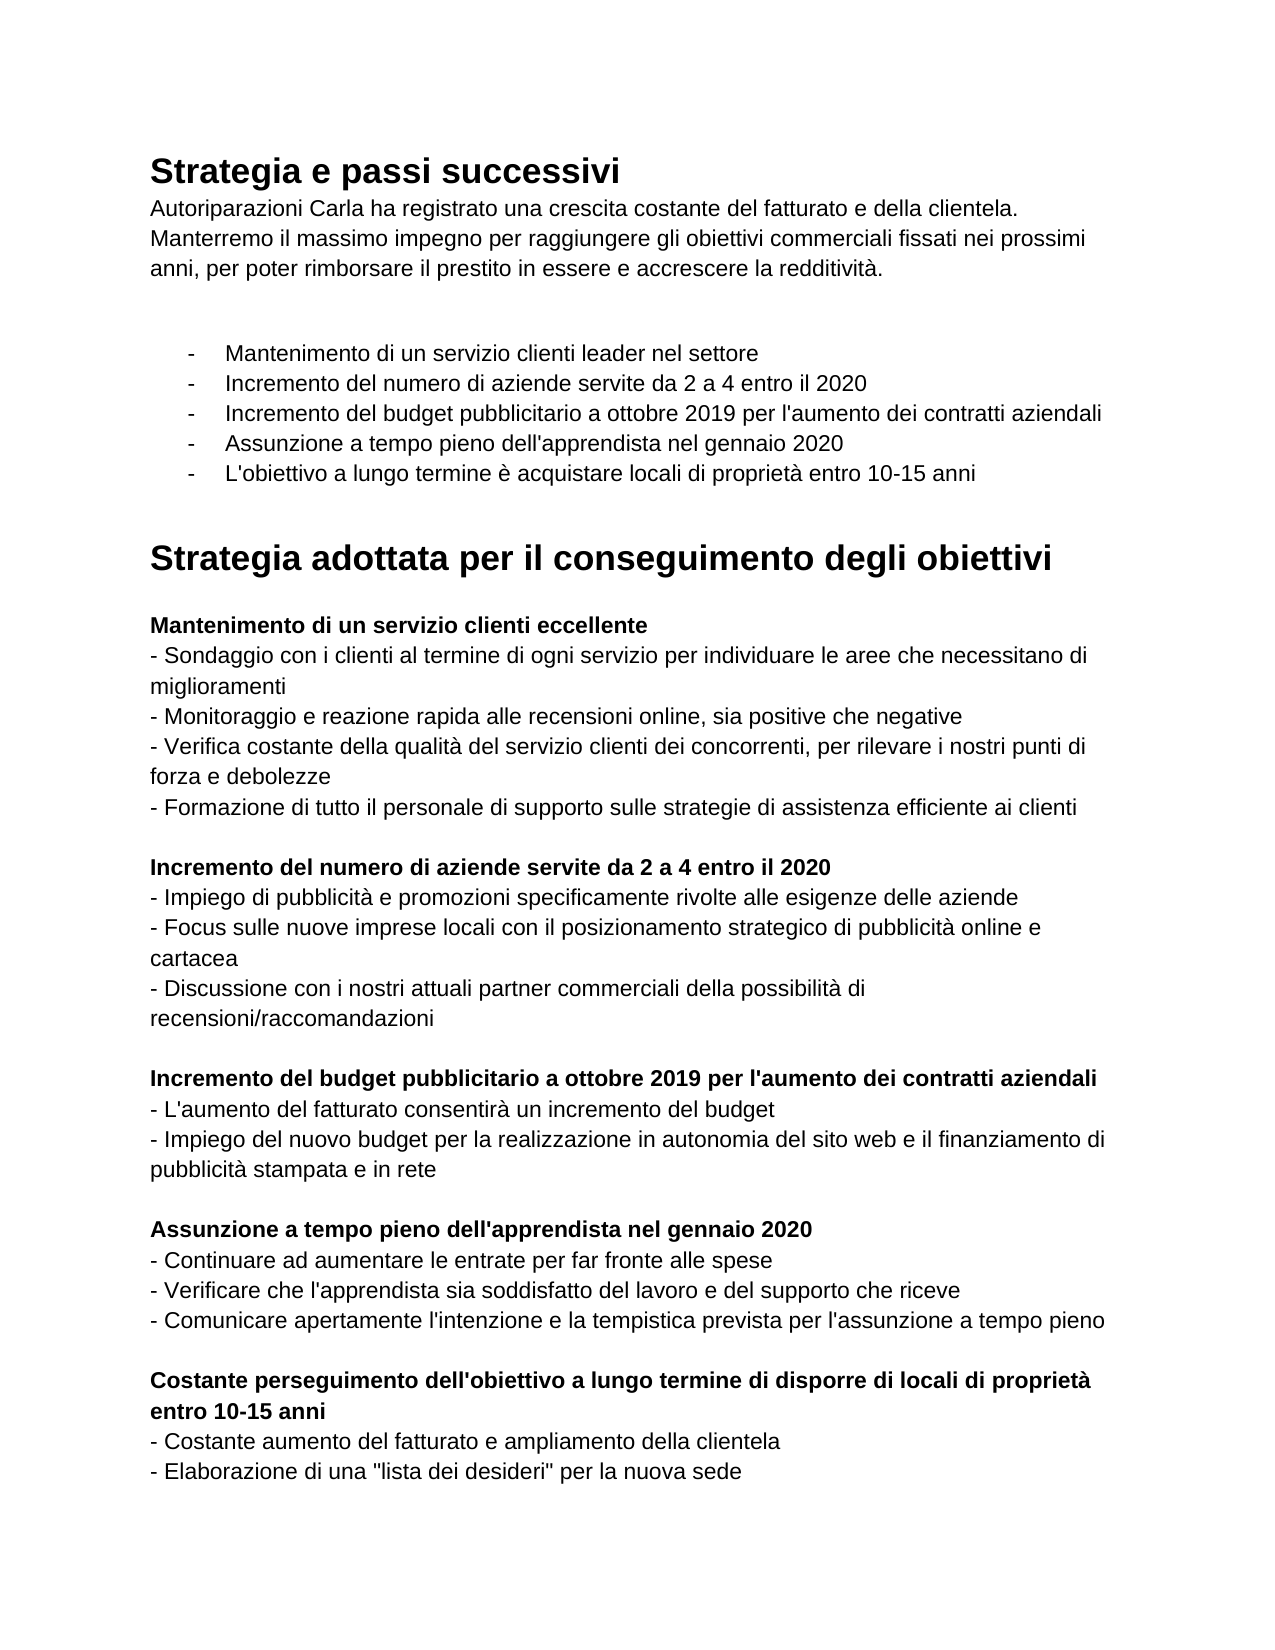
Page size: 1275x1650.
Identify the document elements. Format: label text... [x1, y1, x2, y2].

text Assunzione a tempo pieno dell'apprendista nel gennaio 2020 - Continuare ad aumentare le entrate per far fronte alle spese - Verificare che l'apprendista sia soddisfatto del lavoro e del supporto che riceve - Comunicare apertamente l'intenzione e la tempistica prevista per l'assunzione a tempo pieno Costante perseguimento dell'obiettivo a lungo termine di disporre di locali di proprietà entro 10-15 anni [150, 1216, 1125, 1424]
text - Impiego del nuovo budget per la realizzazione in autonomia del sito web e il finanziamento di pubblicità stampata e in rete [150, 1126, 1125, 1212]
list L'obiettivo a lungo termine è acquistare locali di proprietà entro 10-15 anni [187, 460, 1125, 487]
subtitle Strategia e passi successivi Autoriparazioni Carla ha registrato una crescita costante del fatturato e della clientela. Manterremo il massimo impegno per raggiungere gli obiettivi commerciali fissati nei prossimi anni, per poter rimborsare il prestito in essere e accrescere la redditività. [150, 150, 1125, 326]
list Incremento del numero di aziende servite da 2 a 4 entro il 2020 [187, 370, 1125, 396]
text - Costante aumento del fatturato e ampliamento della clientela - Elaborazione di una "lista dei desideri" per la nuova sede [150, 1428, 1125, 1484]
list Incremento del budget pubblicitario a ottobre 2019 per l'aumento dei contratti aziendali [187, 400, 1125, 426]
text Mantenimento di un servizio clienti eccellente - Sondaggio con i clienti al termine di ogni servizio per individuare le aree che necessitano di miglioramenti - Monitoraggio e reazione rapida alle recensioni online, sia positive che negative - Verifica costante della qualità del servizio clienti dei concorrenti, per rilevare i nostri punti di forza e debolezze - Formazione di tutto il personale di supporto sulle strategie di assistenza efficiente ai clienti Incremento del numero di aziende servite da 2 a 4 entro il 2020 - Impiego di pubblicità e promozioni specificamente rivolte alle esigenze delle aziende - Focus sulle nuove imprese locali con il posizionamento strategico di pubblicità online e cartacea - Discussione con i nostri attuali partner commerciali della possibilità di recensioni/raccomandazioni [150, 612, 1125, 1061]
text Strategia adottata per il conseguimento degli obiettivi [150, 537, 1125, 608]
list Assunzione a tempo pieno dell'apprendista nel gennaio 2020 [187, 430, 1125, 457]
text Incremento del budget pubblicitario a ottobre 2019 per l'aumento dei contratti aziendali - L'aumento del fatturato consentirà un incremento del budget [150, 1065, 1125, 1122]
list Mantenimento di un servizio clienti leader nel settore [187, 339, 1125, 366]
